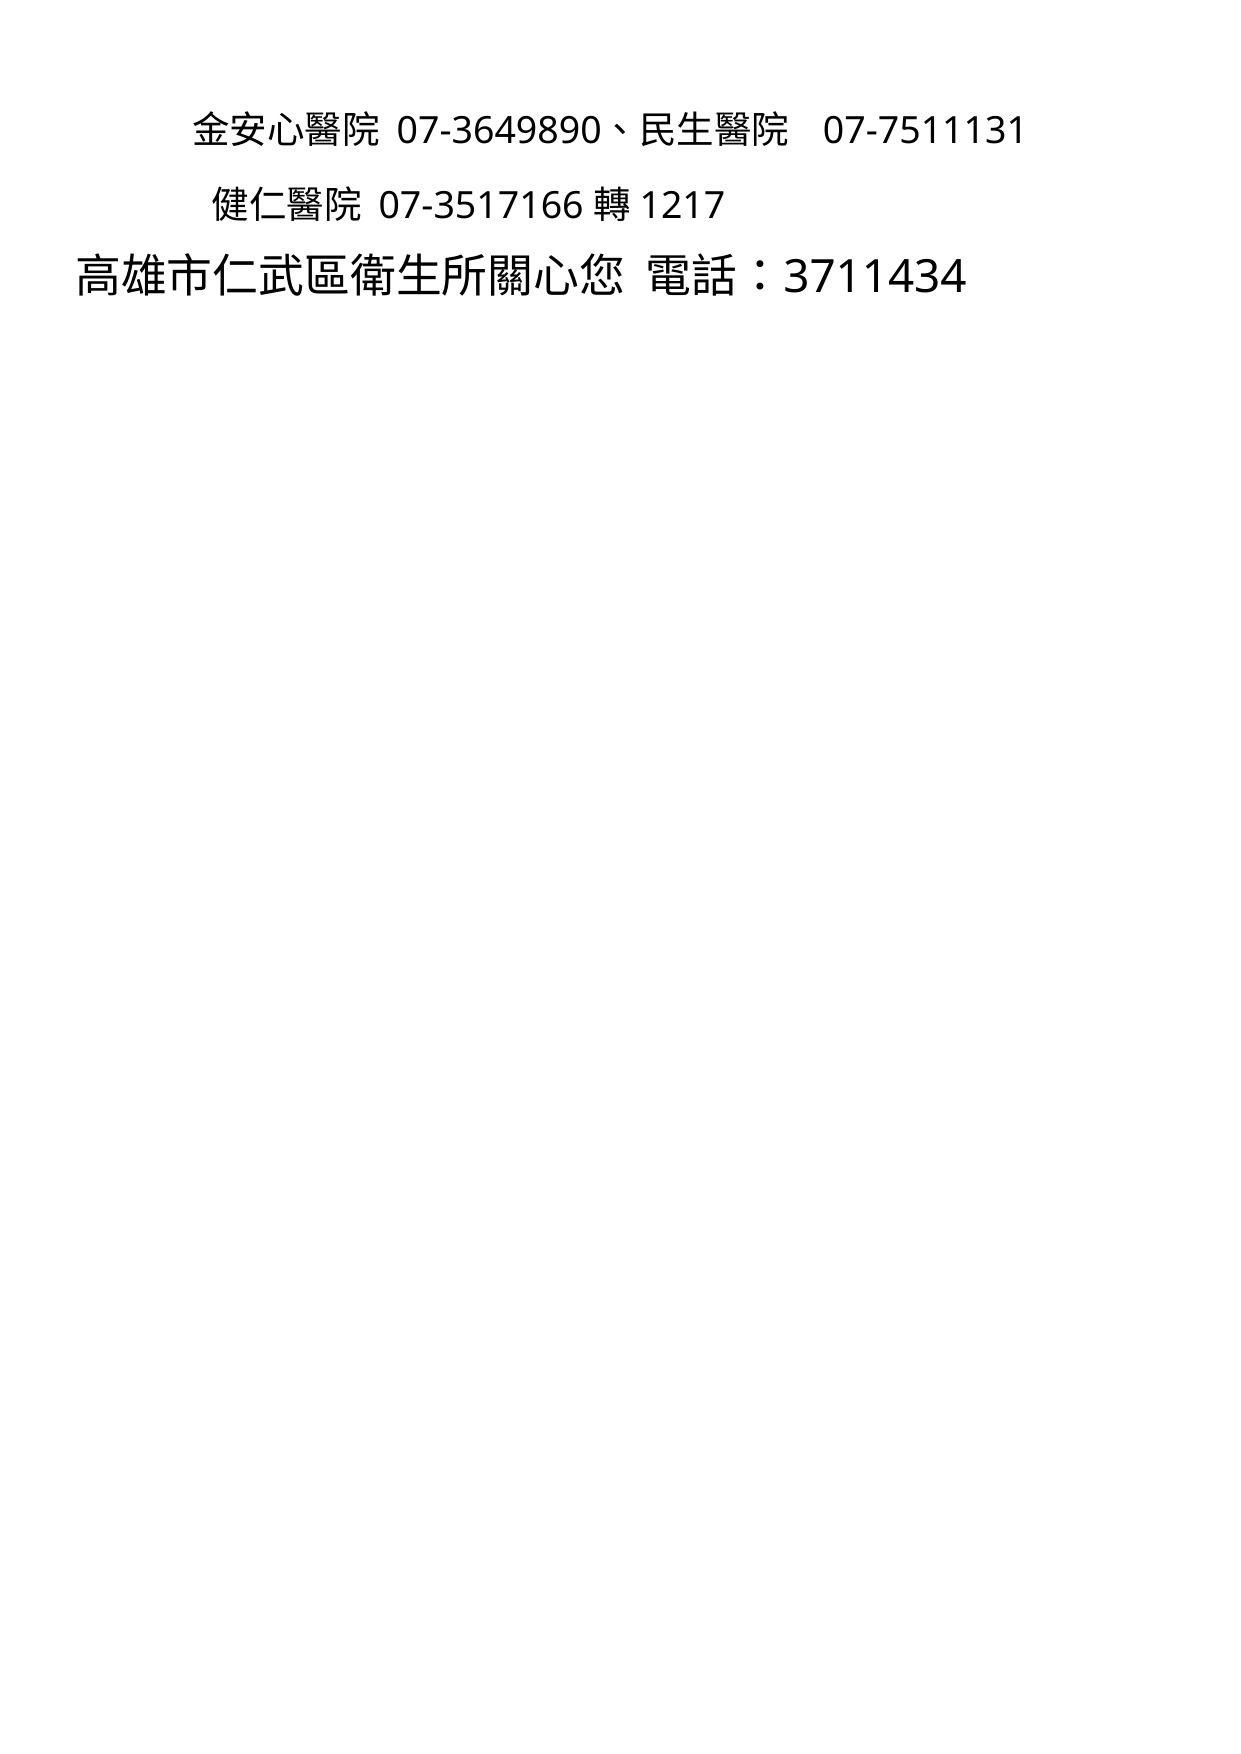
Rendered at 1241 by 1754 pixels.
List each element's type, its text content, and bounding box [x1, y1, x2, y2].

text 金安心醫院 07-3649890、民生醫院 07-7511131 [75, 89, 1165, 164]
text 高雄市仁武區衛生所關心您 電話：3711434 [75, 239, 1165, 306]
text 健仁醫院 07-3517166 轉 1217 [75, 164, 1165, 239]
